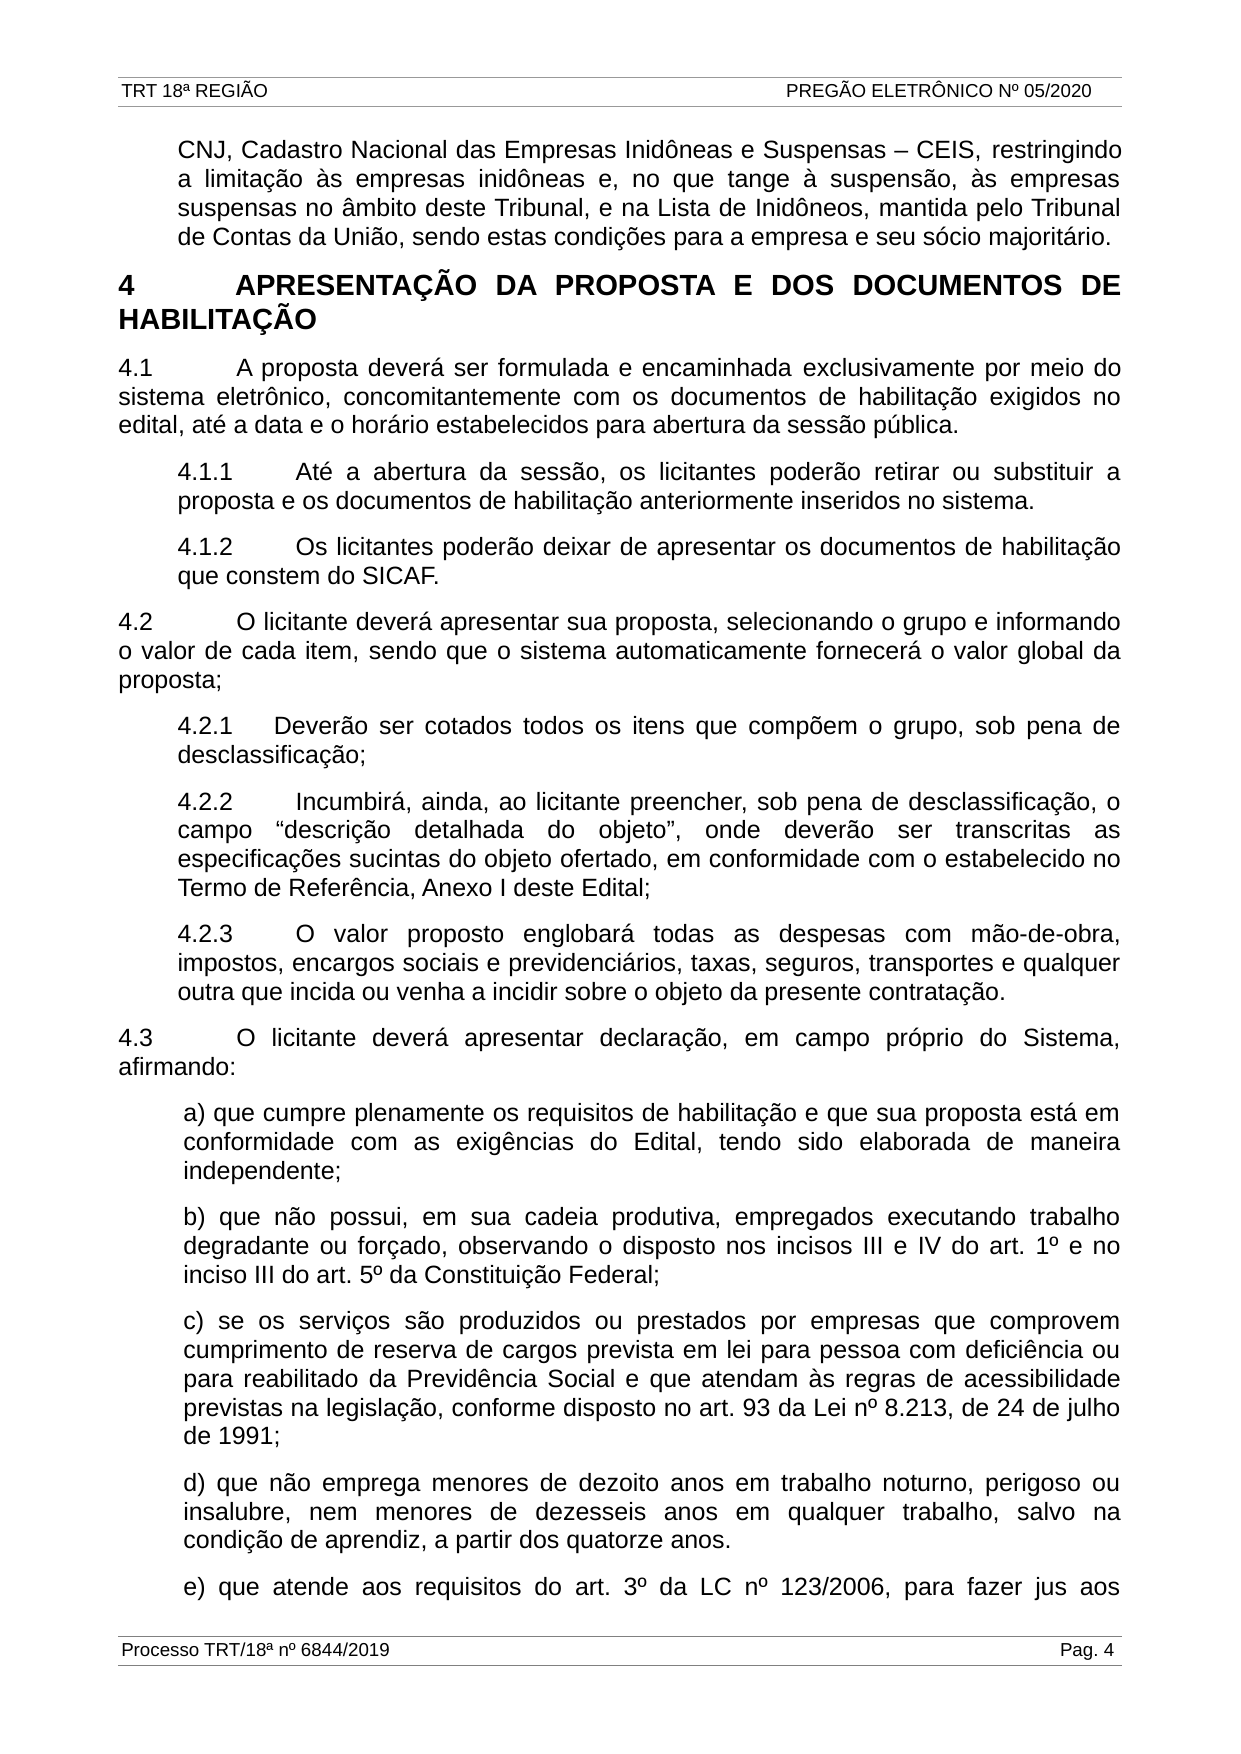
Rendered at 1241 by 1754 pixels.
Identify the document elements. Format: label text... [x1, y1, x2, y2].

text CNJ, Cadastro Nacional das Empresas Inidôneas e Suspensas – CEIS, restringindo a limitação às empresas inidôneas e, no que tange à suspensão, às empresas suspensas no âmbito deste Tribunal, e na Lista de Inidôneos, mantida pelo Tribunal de Contas da União, sendo estas condições para a empresa e seu sócio majoritário. [177, 136, 1122, 251]
text 4.2 O licitante deverá apresentar sua proposta, selecionando o grupo e informando o valor de cada item, sendo que o sistema automaticamente fornecerá o valor global da proposta; [118, 607, 1122, 694]
text b) que não possui, em sua cadeia produtiva, empregados executando trabalho degradante ou forçado, observando o disposto nos incisos III e IV do art. 1º e no inciso III do art. 5º da Constituição Federal; [183, 1202, 1122, 1289]
list 4.2.2 Incumbirá, ainda, ao licitante preencher, sob pena de desclassificação, o campo “descrição detalhada do objeto”, onde deverão ser transcritas as especificações sucintas do objeto ofertado, em conformidade com o estabelecido no Termo de Referência, Anexo I deste Edital; [177, 787, 1122, 902]
text c) se os serviços são produzidos ou prestados por empresas que comprovem cumprimento de reserva de cargos prevista em lei para pessoa com deficiência ou para reabilitado da Previdência Social e que atendam às regras de acessibilidade previstas na legislação, conforme disposto no art. 93 da Lei nº 8.213, de 24 de julho de 1991; [183, 1306, 1122, 1450]
text 4.2.3 O valor proposto englobará todas as despesas com mão-de-obra, impostos, encargos sociais e previdenciários, taxas, seguros, transportes e qualquer outra que incida ou venha a incidir sobre o objeto da presente contratação. [177, 919, 1122, 1006]
text a) que cumpre plenamente os requisitos de habilitação e que sua proposta está em conformidade com as exigências do Edital, tendo sido elaborada de maneira independente; [183, 1098, 1122, 1185]
list 4.2.1 Deverão ser cotados todos os itens que compõem o grupo, sob pena de desclassificação; [177, 711, 1122, 769]
text 4.3 O licitante deverá apresentar declaração, em campo próprio do Sistema, afirmando: [118, 1023, 1122, 1081]
text 4.1 A proposta deverá ser formulada e encaminhada exclusivamente por meio do sistema eletrônico, concomitantemente com os documentos de habilitação exigidos no edital, até a data e o horário estabelecidos para abertura da sessão pública. [118, 353, 1122, 439]
text e) que atende aos requisitos do art. 3º da LC nº 123/2006, para fazer jus aos [183, 1572, 1122, 1601]
list 4.1.2 Os licitantes poderão deixar de apresentar os documentos de habilitação que constem do SICAF. [177, 532, 1122, 590]
list 4.1.1 Até a abertura da sessão, os licitantes poderão retirar ou substituir a proposta e os documentos de habilitação anteriormente inseridos no sistema. [177, 457, 1122, 514]
text 4 APRESENTAÇÃO DA PROPOSTA E DOS DOCUMENTOS DE HABILITAÇÃO [118, 268, 1122, 335]
text d) que não emprega menores de dezoito anos em trabalho noturno, perigoso ou insalubre, nem menores de dezesseis anos em qualquer trabalho, salvo na condição de aprendiz, a partir dos quatorze anos. [183, 1468, 1122, 1554]
